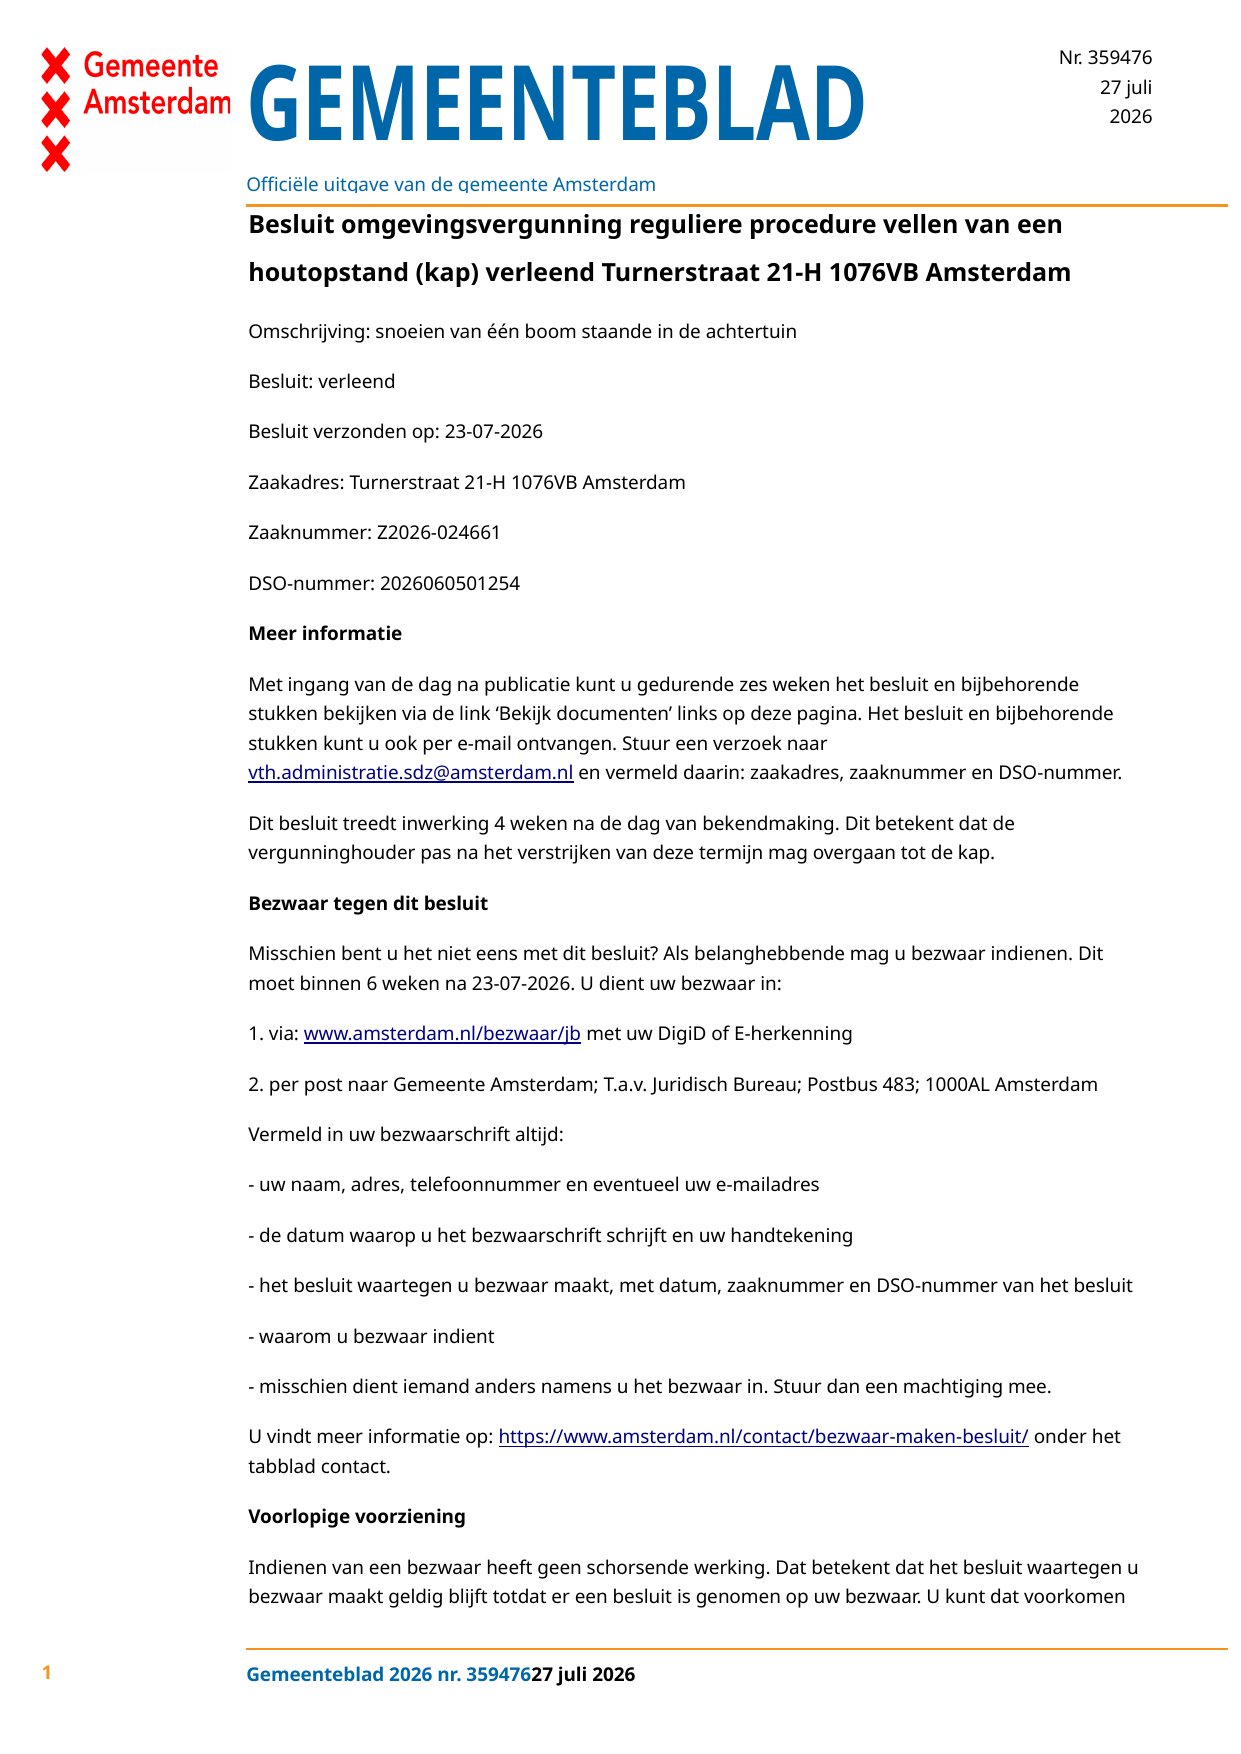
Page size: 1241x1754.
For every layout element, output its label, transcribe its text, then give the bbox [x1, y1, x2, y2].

text Zaakadres: Turnerstraat 21-H 1076VB Amsterdam [248, 469, 1152, 495]
picture [41, 47, 231, 172]
text Misschien bent u het niet eens met dit besluit? Als belanghebbende mag u bezwaar indienen. Dit moet binnen 6 weken na 23-07-2026. U dient uw bezwaar in: [248, 940, 1152, 996]
text Zaaknummer: Z2026-024661 [248, 519, 1152, 545]
text Omschrijving: snoeien van één boom staande in de achtertuin [248, 318, 1152, 344]
text Met ingang van de dag na publicatie kunt u gedurende zes weken het besluit en bijbehorende stukken bekijken via de link ‘Bekijk documenten’ links op deze pagina. Het besluit en bijbehorende stukken kunt u ook per e-mail ontvangen. Stuur een verzoek naar vth.administratie.sdz@amsterdam.nl en vermeld daarin: zaakadres, zaaknummer en DSO-nummer. [248, 671, 1152, 785]
text Vermeld in uw bezwaarschrift altijd: [248, 1121, 1152, 1147]
text 1. via: www.amsterdam.nl/bezwaar/jb met uw DigiD of E-herkenning [248, 1020, 1152, 1046]
text - waarom u bezwaar indient [248, 1323, 1152, 1349]
text - uw naam, adres, telefoonnummer en eventueel uw e-mailadres [248, 1172, 1152, 1197]
text - het besluit waartegen u bezwaar maakt, met datum, zaaknummer en DSO-nummer van het besluit [248, 1272, 1152, 1298]
text 2. per post naar Gemeente Amsterdam; T.a.v. Juridisch Bureau; Postbus 483; 1000AL Amsterdam [248, 1071, 1152, 1097]
text - de datum waarop u het bezwaarschrift schrijft en uw handtekening [248, 1222, 1152, 1248]
text Besluit: verleend [248, 368, 1152, 394]
text Dit besluit treedt inwerking 4 weken na de dag van bekendmaking. Dit betekent dat de vergunninghouder pas na het verstrijken van deze termijn mag overgaan tot de kap. [248, 810, 1152, 865]
text DSO-nummer: 2026060501254 [248, 570, 1152, 596]
text Besluit omgevingsvergunning reguliere procedure vellen van een houtopstand (kap) verleend Turnerstraat 21-H 1076VB Amsterdam [248, 207, 1152, 288]
text - misschien dient iemand anders namens u het bezwaar in. Stuur dan een machtiging mee. [248, 1373, 1152, 1399]
text Besluit verzonden op: 23-07-2026 [248, 419, 1152, 444]
text U vindt meer informatie op: https://www.amsterdam.nl/contact/bezwaar-maken-besluit/ onder het tabblad contact. [248, 1424, 1152, 1479]
text Voorlopige voorziening [248, 1504, 1152, 1529]
text Meer informatie [248, 620, 1152, 646]
text Bezwaar tegen dit besluit [248, 890, 1152, 916]
text Indienen van een bezwaar heeft geen schorsende werking. Dat betekent dat het besluit waartegen u bezwaar maakt geldig blijft totdat er een besluit is genomen op uw bezwaar. U kunt dat voorkomen [248, 1554, 1152, 1609]
